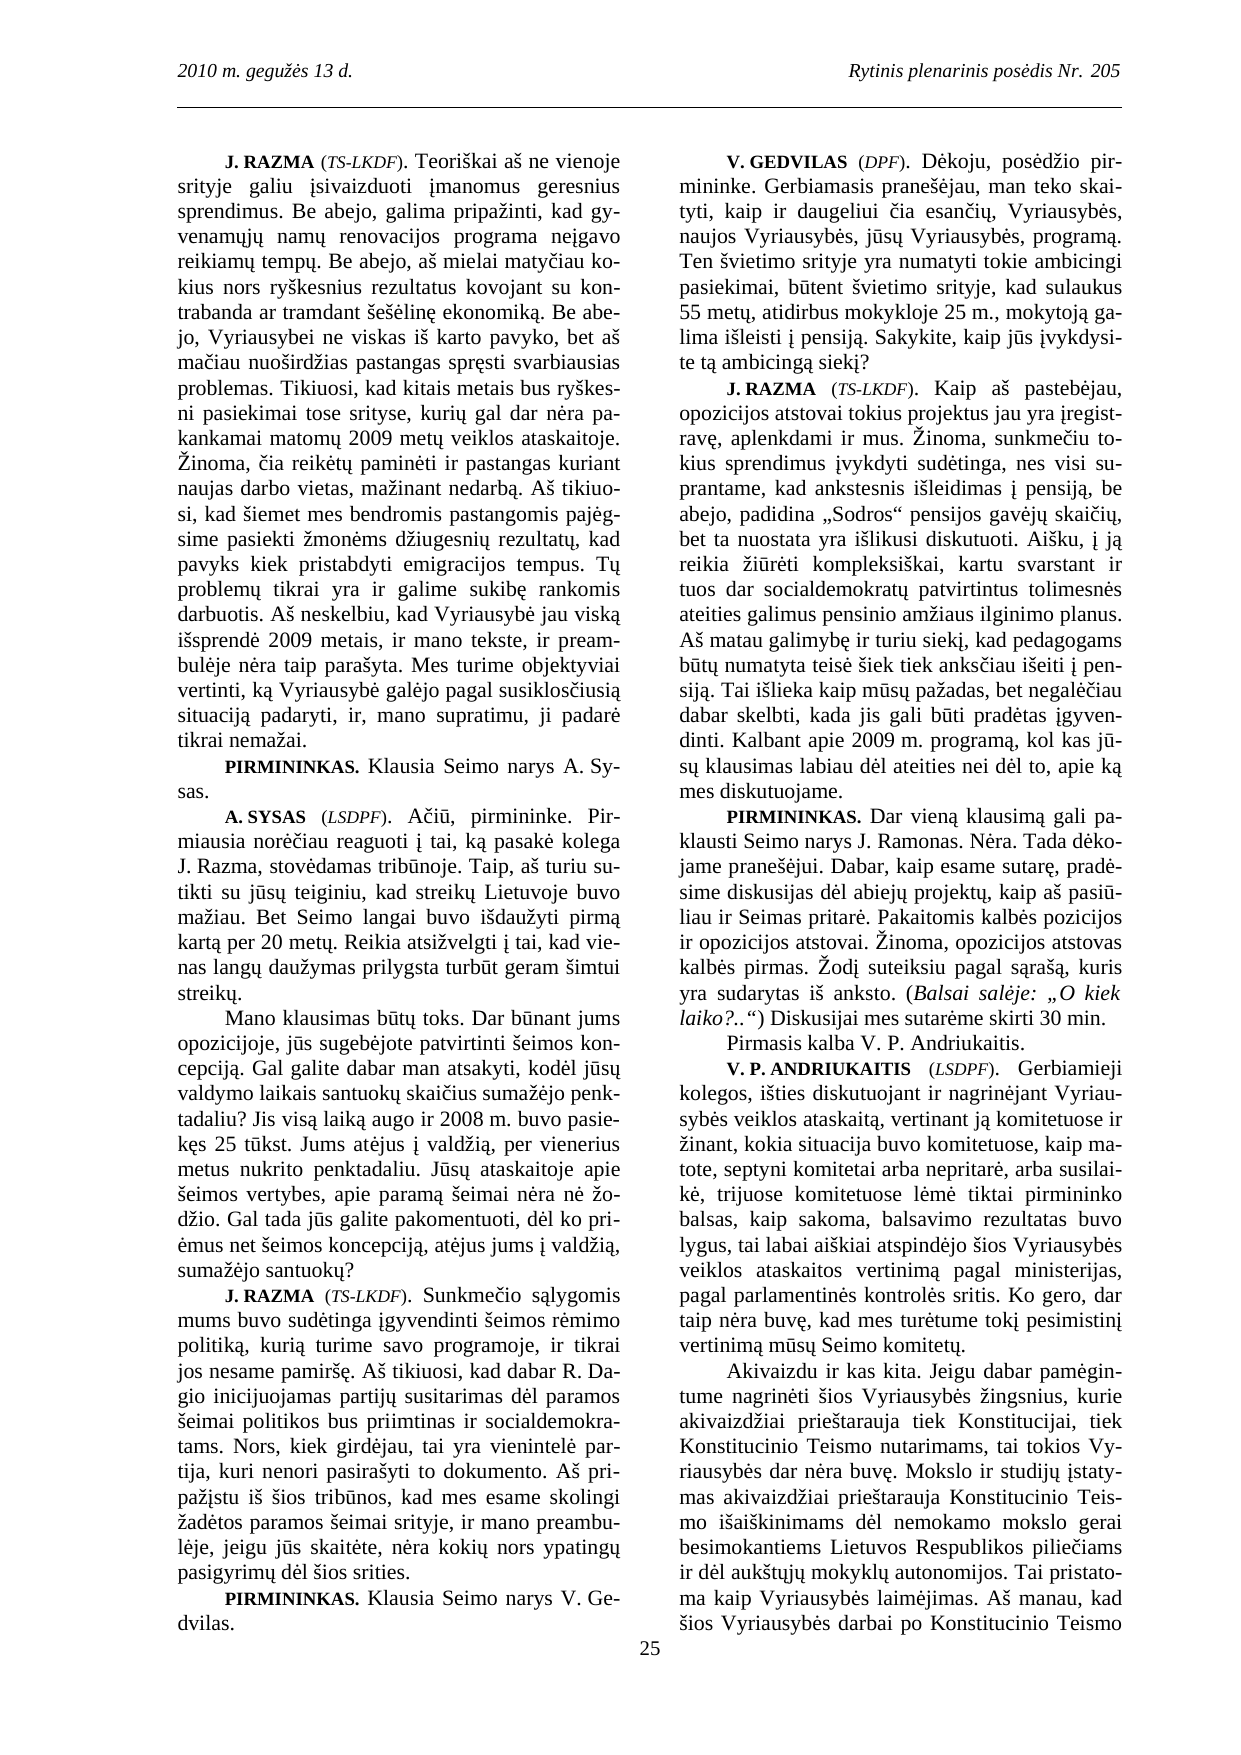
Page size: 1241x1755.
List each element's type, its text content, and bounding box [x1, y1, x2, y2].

text A. SYSAS (LSDPF). Ačiū, pir­mi­nin­ke. Pir­miau­sia no­rė­čiau re­a­guo­ti į tai, ką pa­sa­kė ko­le­ga J. Raz­ma, sto­vė­da­mas tri­bū­no­je. Taip, aš tu­riu su­tik­ti su jū­sų tei­gi­niu, kad strei­kų Lie­tu­vo­je bu­vo ma­žiau. Bet Sei­mo lan­gai bu­vo iš­dau­žy­ti pir­mą kar­tą per 20 me­tų. Rei­kia at­si­žvelg­ti į tai, kad vie­nas lan­gų dau­žy­mas pri­lygs­ta tur­būt ge­ram šim­tui strei­kų. [177, 803, 620, 1005]
text J. RAZMA (TS-LKDF). Sun­kme­čio są­ly­go­mis mums bu­vo su­dė­tin­ga įgy­ven­din­ti šei­mos rė­mi­mo po­li­ti­ką, ku­rią tu­ri­me sa­vo pro­gra­mo­je, ir tik­rai jos ne­sa­me pa­mir­šę. Aš ti­kiuo­si, kad da­bar R. Da­gio ini­ci­juo­ja­mas par­ti­jų su­si­ta­ri­mas dėl pa­ra­mos šei­mai po­li­ti­kos bus pri­im­ti­nas ir so­cial­de­mok­ra­tams. Nors, kiek gir­dė­jau, tai yra vie­nin­te­lė par­tija, ku­ri ne­no­ri pa­si­ra­šy­ti to do­ku­men­to. Aš pri­pa­žįs­tu iš šios tri­bū­nos, kad mes esa­me sko­lin­gi ža­dė­tos pa­ra­mos šei­mai sri­ty­je, ir ma­no pre­am­bu­lė­je, jei­gu jūs skai­tė­te, nė­ra ko­kių nors ypa­tin­gų pa­si­gy­ri­mų dėl šios sri­ties. [177, 1282, 620, 1584]
text PIRMININKAS. Klau­sia Sei­mo na­rys V. Ge­d­vi­las. [177, 1584, 620, 1635]
text Aki­vaiz­du ir kas ki­ta. Jei­gu da­bar pa­mė­gin­tu­me nag­ri­nė­ti šios Vy­riau­sy­bės žings­nius, ku­rie aki­vaiz­džiai prieš­ta­rau­ja tiek Kon­sti­tu­ci­jai, tiek Kon­sti­tu­ci­nio Teis­mo nu­ta­ri­mams, tai to­kios Vy­riau­sy­bės dar nė­ra bu­vę. Moks­lo ir stu­di­jų įsta­ty­mas aki­vaiz­džiai prieš­ta­rau­ja Kon­sti­tu­ci­nio Teis­mo iš­aiš­ki­ni­mams dėl ne­mo­ka­mo moks­lo ge­rai be­si­mo­kan­tiems Lie­tu­vos Res­pub­li­kos pi­lie­čiams ir dėl aukš­tų­jų mo­kyk­lų au­to­no­mi­jos. Tai pri­sta­to­ma kaip Vy­riau­sy­bės lai­mė­ji­mas. Aš ma­nau, kad šios Vy­riau­sy­bės dar­bai po Kon­sti­tu­ci­nio Teis­mo [679, 1358, 1122, 1635]
text V. GEDVILAS (DPF). Dė­ko­ju, po­sė­džio pir­mi­nin­ke. Ger­bia­ma­sis pra­ne­šė­jau, man te­ko skai­ty­ti, kaip ir dau­ge­liui čia esan­čių, Vy­riau­sy­bės, nau­jos Vy­riau­sy­bės, jū­sų Vy­riau­sy­bės, pro­gra­mą. Ten švie­ti­mo sri­ty­je yra nu­ma­ty­ti to­kie am­bi­cin­gi pa­sie­ki­mai, bū­tent švie­ti­mo sri­ty­je, kad su­lau­kus 55 me­tų, ati­dir­bus mo­kyk­lo­je 25 m., mo­ky­to­ją ga­li­ma iš­leis­ti į pen­si­ją. Sa­ky­ki­te, kaip jūs įvyk­dy­si­te tą am­bi­cin­gą sie­kį? [679, 148, 1122, 374]
text V. P. ANDRIUKAITIS (LSDPF). Ger­bia­mie­ji ko­le­gos, iš­ties dis­ku­tuo­jant ir nag­ri­nė­jant Vy­riau­sy­bės veik­los ata­skai­tą, ver­ti­nant ją ko­mi­te­tuo­se ir ži­nant, ko­kia si­tu­a­ci­ja bu­vo ko­mi­te­tuo­se, kaip ma­to­te, sep­ty­ni ko­mi­te­tai ar­ba ne­pri­ta­rė, ar­ba su­si­lai­kė, tri­juo­se ko­mi­te­tuo­se lė­mė tik­tai pir­mi­nin­ko bal­sas, kaip sa­ko­ma, bal­sa­vi­mo re­zul­ta­tas bu­vo ly­gus, tai la­bai aiš­kiai at­spin­dė­jo šios Vy­riau­sy­bės veik­los ata­skai­tos ver­ti­ni­mą pa­gal mi­nis­te­ri­jas, pa­gal par­la­men­ti­nės kon­tro­lės sri­tis. Ko ge­ro, dar taip nė­ra bu­vę, kad mes tu­rė­tu­me to­kį pe­si­mis­ti­nį ver­ti­ni­mą mū­sų Sei­mo ko­mi­te­tų. [679, 1055, 1122, 1358]
text J. RAZMA (TS-LKDF). Kaip aš pa­ste­bė­jau, opo­zi­ci­jos at­sto­vai to­kius pro­jek­tus jau yra įre­gist­ra­vę, ap­lenk­da­mi ir mus. Ži­no­ma, sun­kme­čiu to­kius spren­di­mus įvyk­dy­ti su­dė­tin­ga, nes vi­si su­pran­ta­me, kad anks­tes­nis iš­lei­di­mas į pen­si­ją, be abe­jo, pa­di­di­na „Sod­ros“ pen­si­jos ga­vė­jų skai­čių, bet ta nuo­sta­ta yra iš­li­ku­si dis­ku­tuo­ti. Aiš­ku, į ją rei­kia žiū­rė­ti kom­plek­siš­kai, kar­tu svars­tant ir tuos dar so­cial­de­mok­ra­tų pa­tvir­tin­tus to­li­mes­nės at­ei­ties ga­li­mus pen­si­nio am­žiaus il­gi­ni­mo pla­nus. Aš ma­tau ga­li­my­bę ir tu­riu sie­kį, kad pe­da­go­gams bū­tų nu­ma­ty­ta tei­sė šiek tiek anks­čiau iš­ei­ti į pen­si­ją. Tai iš­lie­ka kaip mū­sų pa­ža­das, bet ne­ga­lė­čiau da­bar skelb­ti, ka­da jis ga­li bū­ti pra­dė­tas įgy­ven­din­ti. Kal­bant apie 2009 m. pro­gra­mą, kol kas jū­sų klau­si­mas la­biau dėl at­ei­ties nei dėl to, apie ką mes dis­ku­tuo­ja­me. [679, 374, 1122, 803]
text PIRMININKAS. Klau­sia Sei­mo na­rys A. Sy­sas. [177, 753, 620, 803]
text Ma­no klau­si­mas bū­tų toks. Dar bū­nant jums opo­zi­ci­jo­je, jūs su­ge­bė­jo­te pa­tvir­tin­ti šei­mos kon­cep­ci­ją. Gal ga­li­te da­bar man at­sa­ky­ti, ko­dėl jū­sų val­dy­mo lai­kais san­tuo­kų skai­čius su­ma­žė­jo penk­ta­da­liu? Jis vi­są lai­ką au­go ir 2008 m. bu­vo pa­sie­kęs 25 tūkst. Jums at­ėjus į val­džią, per vie­ne­rius me­tus nu­kri­to penk­ta­da­liu. Jū­sų ata­skai­to­je apie šei­mos ver­ty­bes, apie pa­ra­mą šei­mai nė­ra nė žo­džio. Gal ta­da jūs ga­li­te pa­ko­men­tuo­ti, dėl ko pri­ėmus net šei­mos kon­cep­ci­ją, at­ėjus jums į val­džią, su­ma­žė­jo san­tuo­kų? [177, 1005, 620, 1282]
text J. RAZMA (TS-LKDF). Te­oriš­kai aš ne vie­no­je sri­ty­je ga­liu įsi­vaiz­duo­ti įma­no­mus ge­res­nius spren­di­mus. Be abe­jo, ga­li­ma pri­pa­žin­ti, kad gy­ve­na­mų­jų na­mų re­no­va­ci­jos pro­gra­ma ne­įga­vo rei­kia­mų tem­pų. Be abe­jo, aš mie­lai ma­ty­čiau ko­kius nors ryš­kes­nius re­zul­ta­tus ko­vo­jant su kon­tra­ban­da ar tram­dant še­šė­li­nę eko­no­mi­ką. Be abe­jo, Vy­riau­sy­bei ne vis­kas iš kar­to pa­vy­ko, bet aš ma­čiau nuo­šir­džias pa­stan­gas spręs­ti svar­biau­sias pro­ble­mas. Ti­kiuo­si, kad ki­tais me­tais bus ryš­kes­ni pa­sie­ki­mai to­se sri­ty­se, ku­rių gal dar nė­ra pa­kan­ka­mai ma­to­mų 2009 me­tų veik­los ata­skai­to­je. Ži­no­ma, čia rei­kė­tų pa­mi­nė­ti ir pa­stan­gas ku­riant nau­jas dar­bo vie­tas, ma­ži­nant ne­dar­bą. Aš ti­kiuo­si, kad šie­met mes ben­dro­mis pa­stan­go­mis pa­jėg­si­me pa­siek­ti žmo­nėms džiu­ges­nių re­zul­ta­tų, kad pa­vyks kiek pri­stab­dy­ti emig­ra­ci­jos tem­pus. Tų pro­ble­mų tik­rai yra ir ga­li­me su­ki­bę ran­ko­mis dar­buo­tis. Aš ne­skel­biu, kad Vy­riau­sy­bė jau vis­ką iš­spren­dė 2009 me­tais, ir ma­no teks­te, ir pre­am­bu­lė­je nė­ra taip pa­ra­šy­ta. Mes tu­ri­me ob­jek­ty­viai ver­tin­ti, ką Vy­riau­sy­bė ga­lė­jo pa­gal su­si­klos­čiu­sią si­tu­a­ci­ją pa­da­ry­ti, ir, ma­no su­pra­ti­mu, ji pa­da­rė tik­­rai ne­ma­žai. [177, 148, 620, 753]
text PIRMININKAS. Dar vie­ną klau­si­mą ga­li pa­klaus­ti Sei­mo na­rys J. Ra­mo­nas. Nė­ra. Ta­da dė­ko­ja­me pra­ne­šė­jui. Da­bar, kaip esa­me su­ta­rę, pra­dė­si­me dis­ku­si­jas dėl abie­jų pro­jek­tų, kaip aš pa­siū­liau ir Sei­mas pri­ta­rė. Pa­kai­to­mis kal­bės po­zi­ci­jos ir opo­zi­ci­jos at­sto­vai. Ži­no­ma, opo­zi­ci­jos at­sto­vas kal­bės pir­mas. Žo­dį su­teik­siu pa­gal są­ra­šą, ku­ris yra su­da­ry­tas iš anks­to. (Bal­sai sa­lė­je: „O kiek lai­ko?..“) Dis­ku­si­jai mes su­ta­rė­me skir­ti 30 min. [679, 803, 1122, 1030]
text Pir­ma­sis kal­ba V. P. An­driu­kai­tis. [679, 1030, 1122, 1055]
